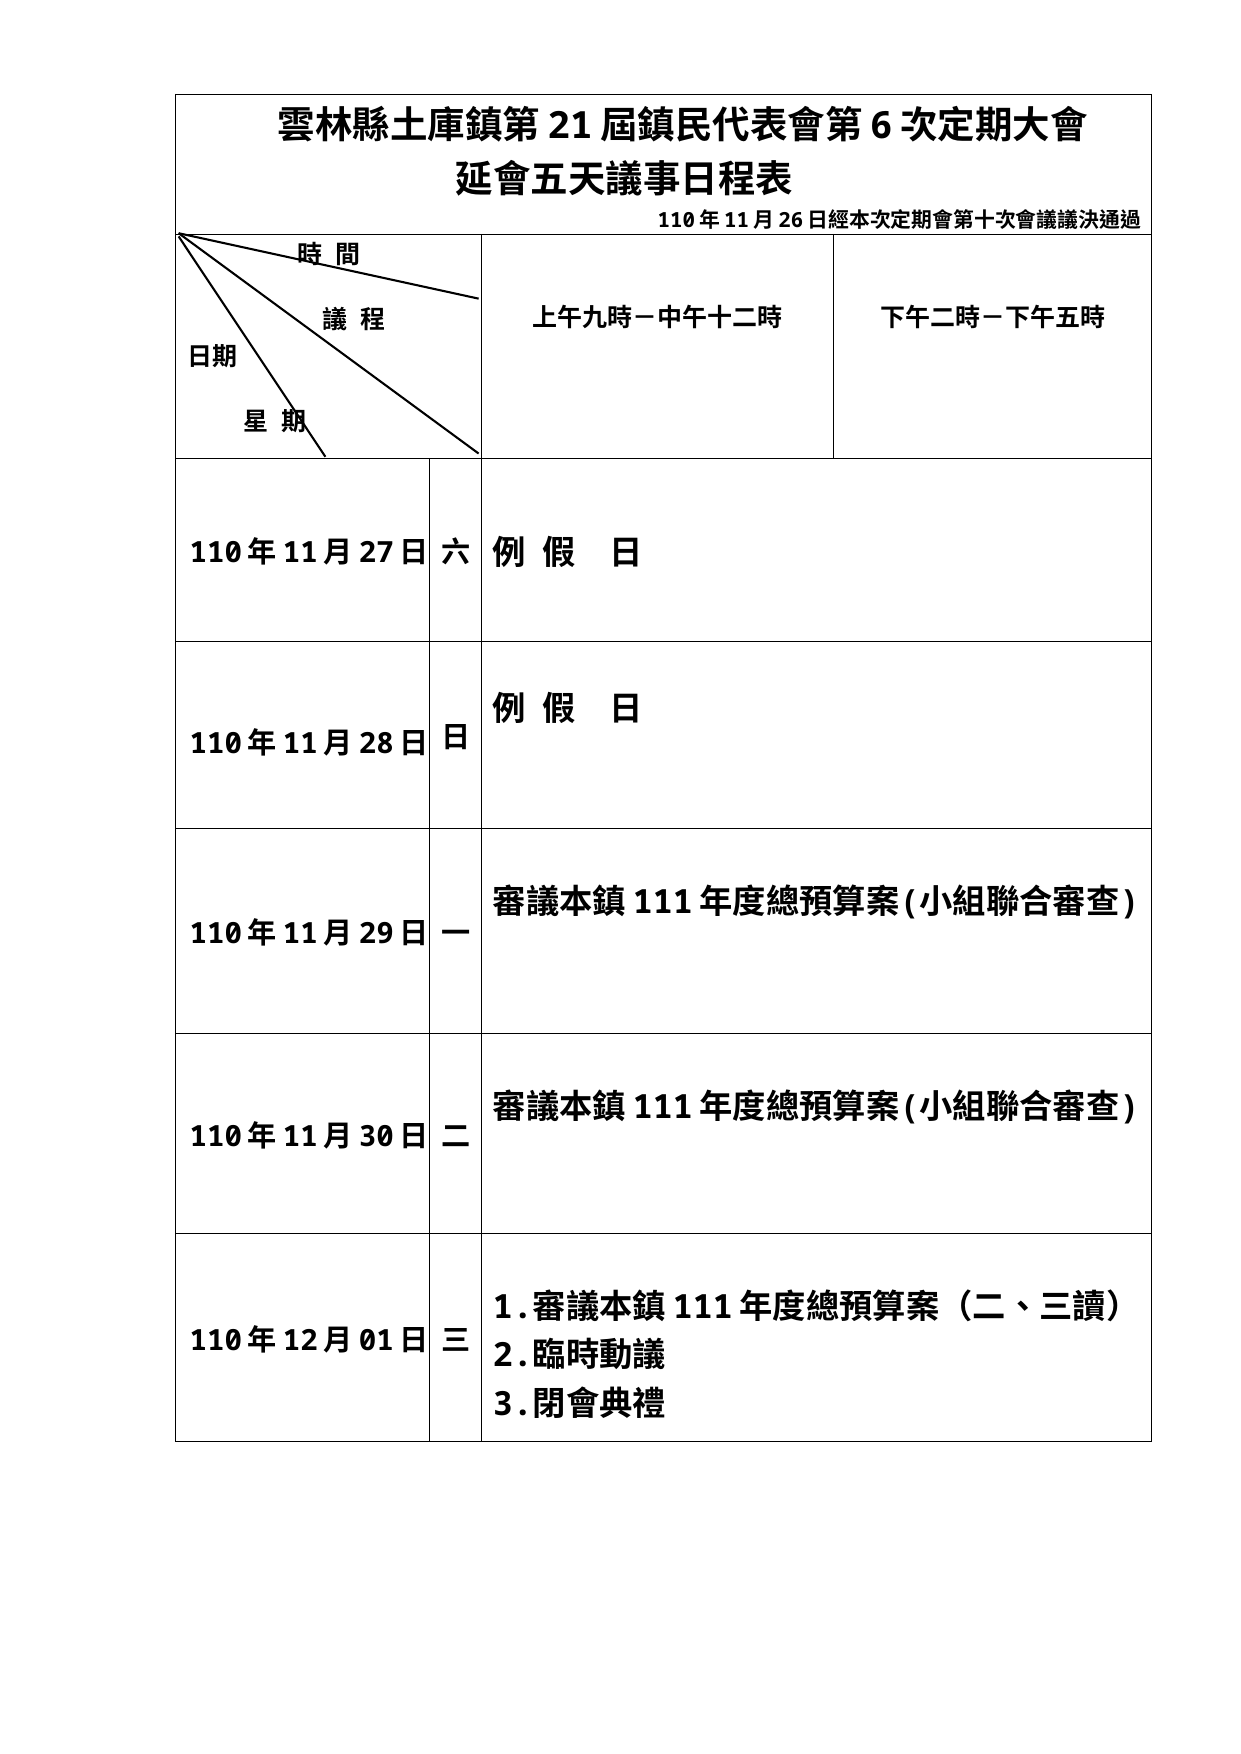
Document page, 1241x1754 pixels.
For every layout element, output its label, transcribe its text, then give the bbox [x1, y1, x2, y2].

table_cell 一 [430, 829, 481, 1033]
table_cell 時 間 議 程 日期 星 期 [176, 235, 324, 458]
table_cell 日 [430, 642, 481, 828]
table_cell 例 假 日 [482, 459, 1151, 641]
table_cell 六 [430, 459, 481, 641]
table_cell 下午二時－下午五時 [834, 235, 1151, 458]
table_cell 110年12月01日 [176, 1234, 429, 1441]
table_cell 110年11月29日 [176, 829, 429, 1033]
table_cell 110年11月30日 [176, 1034, 429, 1233]
table_header 雲林縣土庫鎮第21屆鎮民代表會第6次定期大會 延會五天議事日程表 110年11月26日經本次定期會第十次會議議決通過 [176, 95, 1151, 234]
table_cell 例 假 日 [482, 642, 1151, 828]
table_cell 時 間 議 程 日期 星 期 [181, 235, 481, 458]
table_cell 110年11月27日 [176, 459, 429, 641]
table_cell 1.審議本鎮111年度總預算案（二、三讀） 2.臨時動議 3.閉會典禮 [482, 1234, 1151, 1441]
table_cell 110年11月28日 [176, 642, 429, 828]
table_cell 審議本鎮111年度總預算案(小組聯合審查) [482, 829, 1151, 1033]
table_cell 二 [430, 1034, 481, 1233]
table_cell 上午九時－中午十二時 [482, 235, 833, 458]
table_cell 三 [430, 1234, 481, 1441]
table_cell 審議本鎮111年度總預算案(小組聯合審查) [482, 1034, 1151, 1233]
